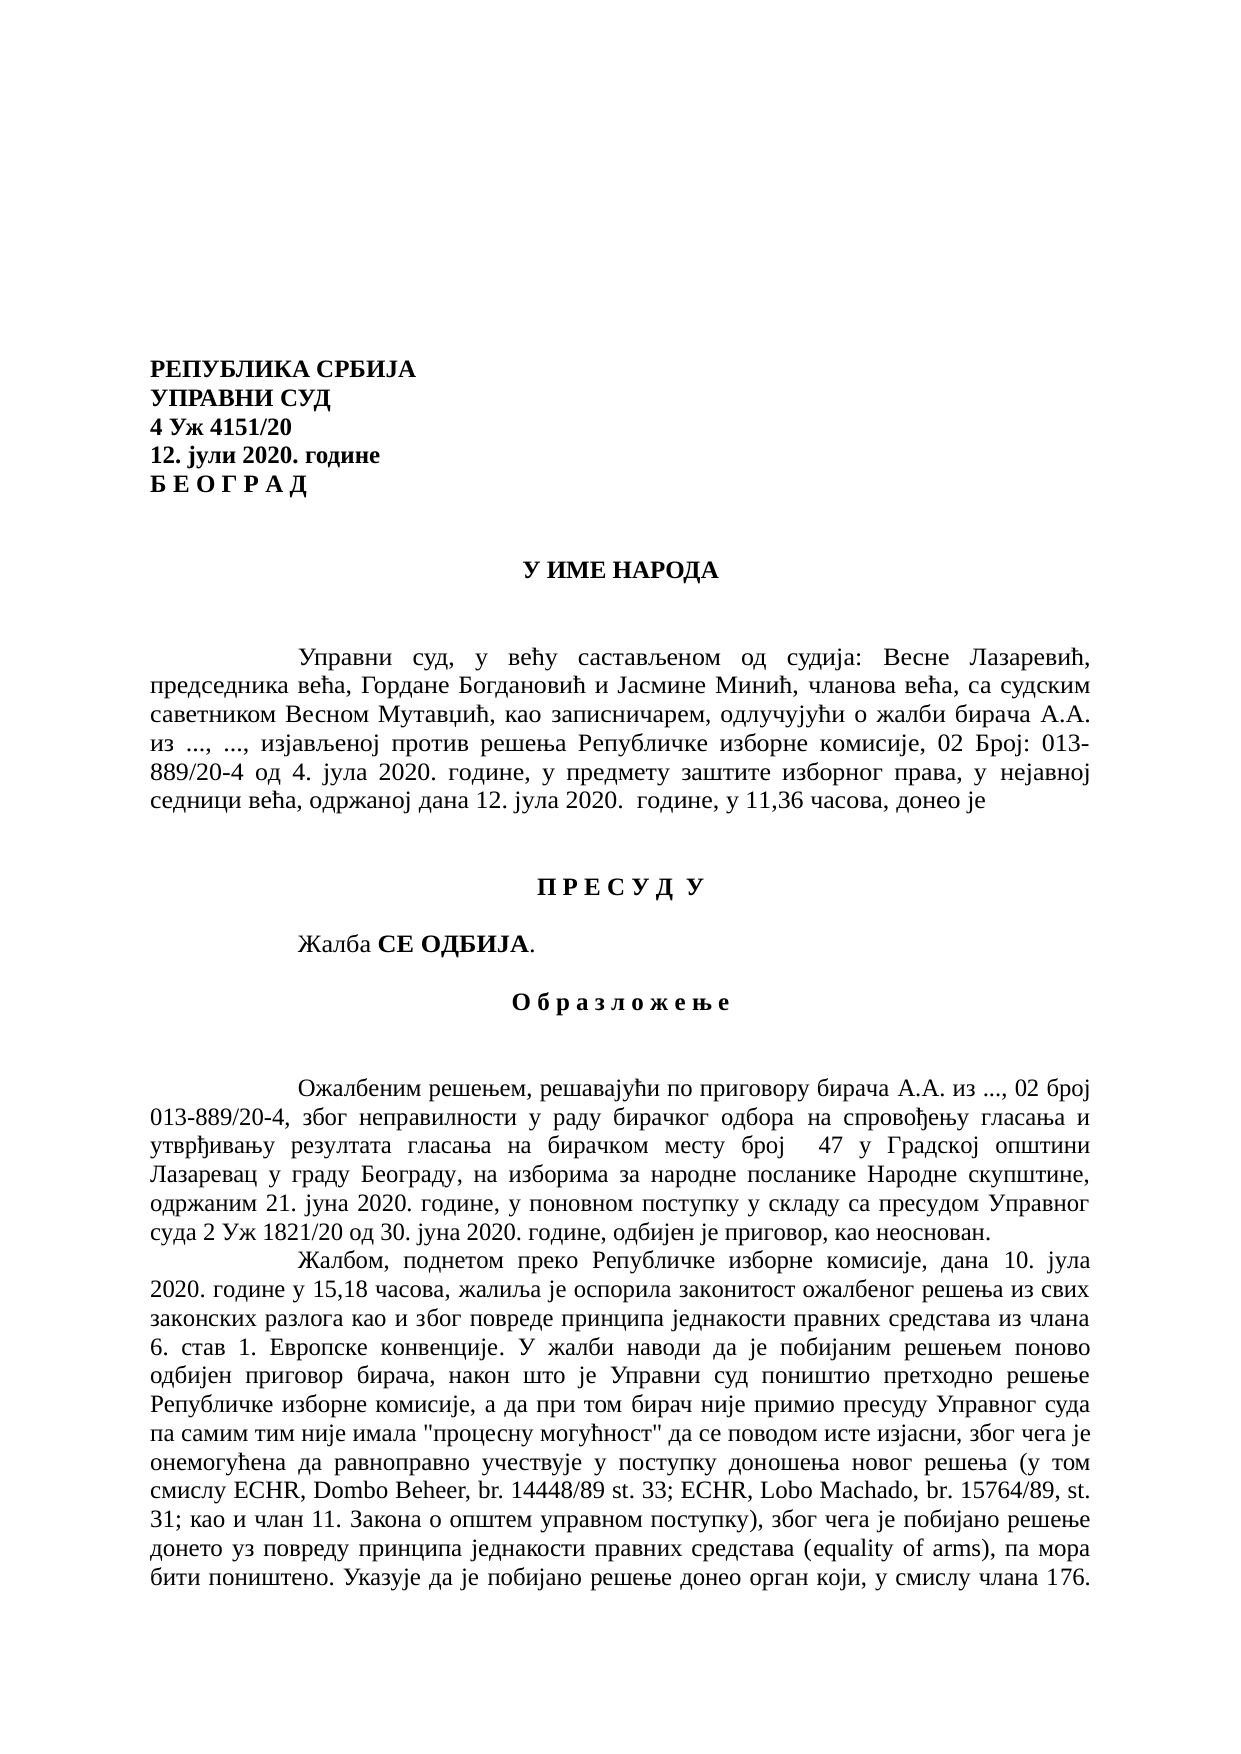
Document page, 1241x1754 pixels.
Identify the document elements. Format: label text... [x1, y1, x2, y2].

text 4 Уж 4151/20 [150, 412, 1091, 440]
text П Р Е С У Д У [150, 872, 1091, 900]
text Жалбом, поднетом преко Републичке изборне комисије, дана 10. јула 2020. године у 15,18 часова, жалиља је оспорила законитост ожалбеног решења из свих законских разлога као и због повреде принципа једнакости правних средстава из члана 6. став 1. Европске конвенције. У жалби наводи да је побијаним решењем поново одбијен приговор бирача, након што је Управни суд поништио претходно решење Републичке изборне комисије, а да при том бирач није примио пресуду Управног суда па самим тим није имала "процесну могућност" да се поводом исте изјасни, због чега је онемогућена да равноправно учествује у поступку доношења новог решења (у том смислу ECHR, Dombo Beheer, br. 14448/89 st. 33; ECHR, Lobo Machado, br. 15764/89, st. 31; као и члан 11. Закона о општем управном поступку), због чега је побијано решење донето уз повреду принципа једнакости правних средстава (equality of arms), па мора бити поништено. Указује да је побијано решење донео орган који, у смислу члана 176. [150, 1245, 1091, 1590]
text У ИМЕ НАРОДА [150, 555, 1091, 584]
text УПРАВНИ СУД [150, 383, 1091, 412]
text Б Е О Г Р А Д [150, 469, 1091, 498]
text Ожалбеним решењем, решавајући по приговору бирача А.А. из ..., 02 број 013-889/20-4, због неправилности у раду бирачког одбора на спровођењу гласања и утврђивању резултата гласања на бирачком месту број 47 у Градској општини Лазаревац у граду Београду, на изборима за народне посланике Народне скупштине, одржаним 21. јуна 2020. године, у поновном поступку у складу са пресудом Управног суда 2 Уж 1821/20 од 30. јуна 2020. године, одбијен је приговор, као неоснован. [150, 1073, 1091, 1245]
text 12. јули 2020. године [150, 440, 1091, 469]
text О б р а з л о ж е њ е [150, 987, 1091, 1015]
text РЕПУБЛИКА СРБИЈА [150, 148, 1091, 383]
text Жалба СЕ ОДБИЈА. [150, 929, 1091, 958]
text Управни суд, у већу састављеном од судија: Весне Лазаревић, председника већа, Гордане Богдановић и Јасмине Минић, чланова већа, са судским саветником Весном Мутавџић, као записничарем, одлучујући о жалби бирача А.А. из ..., ..., изјављеној против решења Републичке изборне комисије, 02 Број: 013-889/20-4 од 4. јула 2020. године, у предмету заштите изборног права, у нејавној седници већа, одржаној дана 12. јула 2020. године, у 11,36 часова, донео је [150, 642, 1091, 814]
